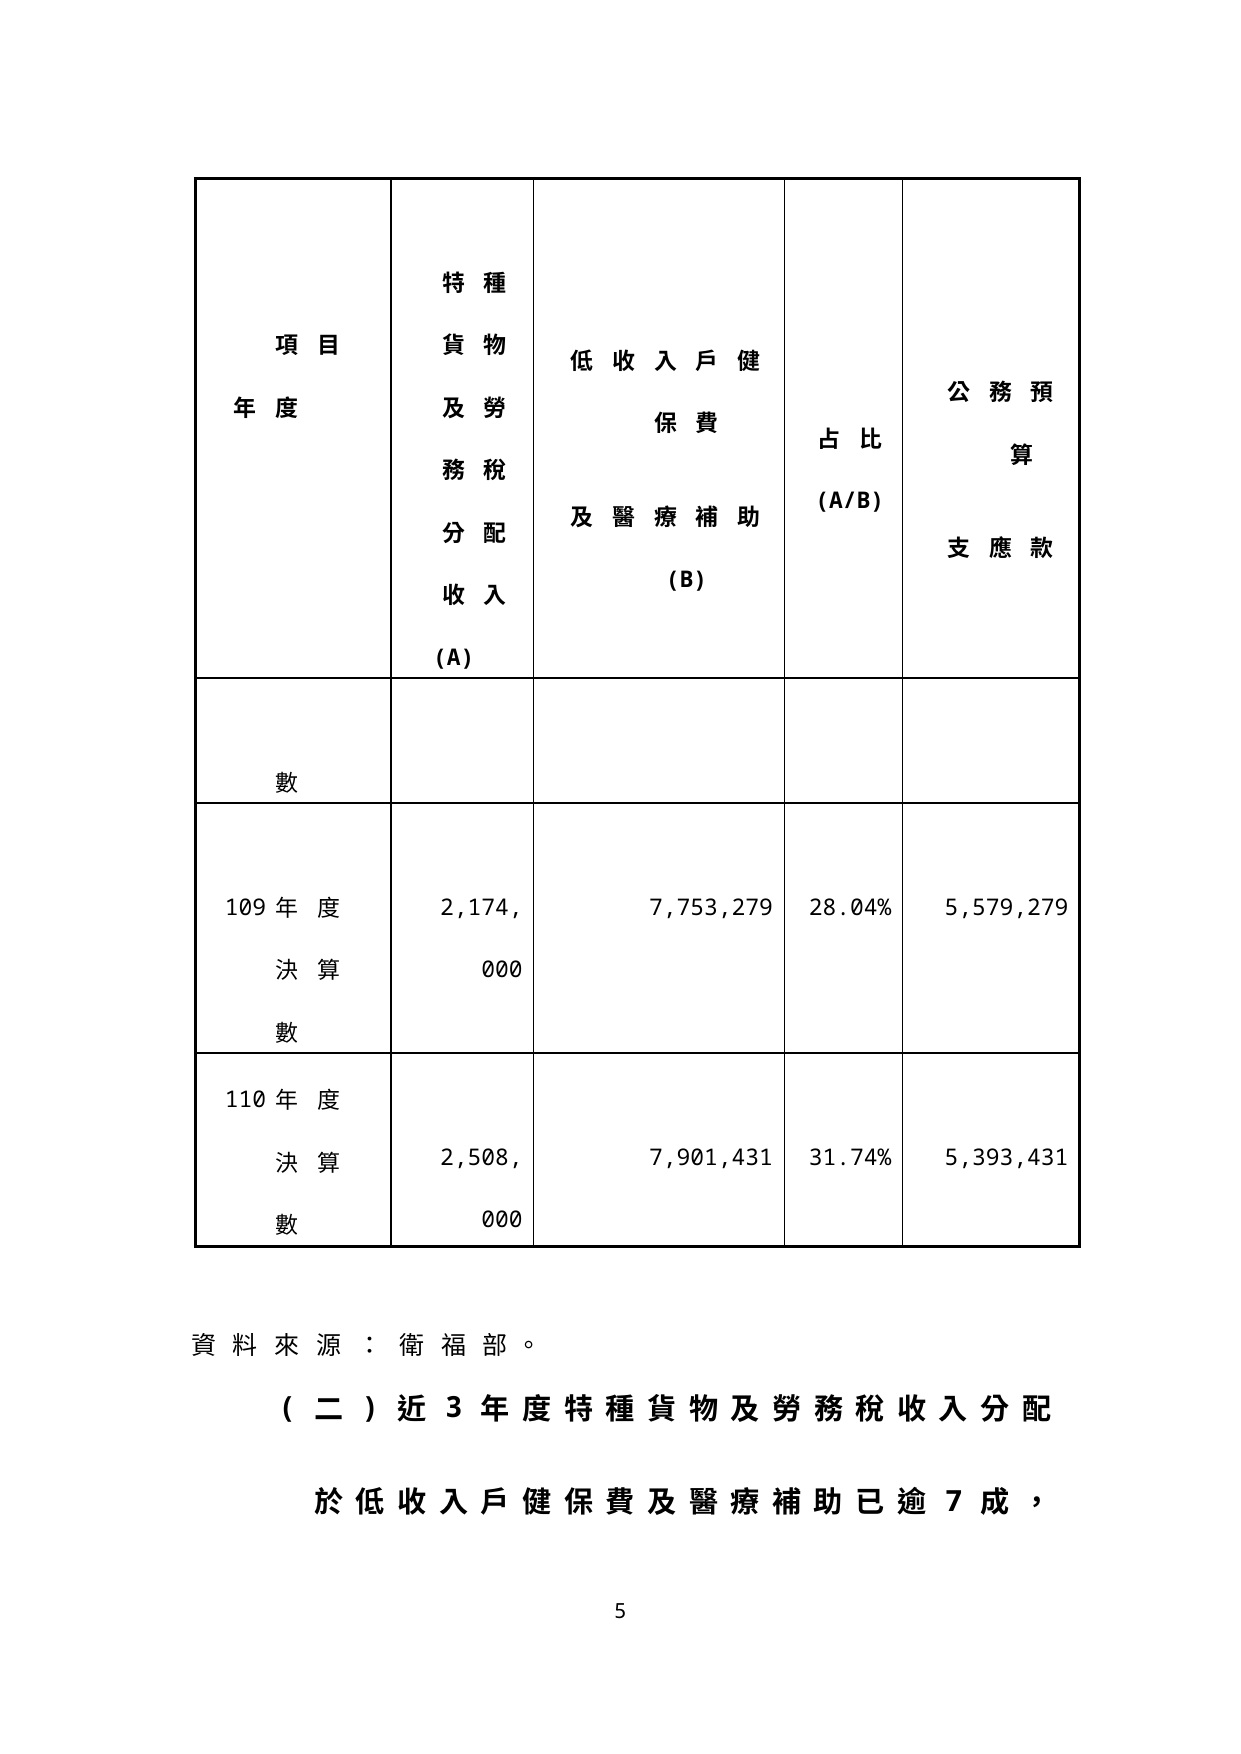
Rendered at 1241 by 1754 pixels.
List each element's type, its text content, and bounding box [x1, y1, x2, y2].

table_header 占比 (A/B) [785, 180, 902, 677]
table_cell 7,901,431 [534, 1054, 784, 1245]
text (二)近3年度特種貨物及勞務稅收入分配於低收入戶健保費及醫療補助已逾7成， [242, 1365, 1058, 1552]
table_cell 28.04% [785, 804, 902, 1052]
table_cell 2,508,000 [392, 1054, 533, 1245]
table_cell 31.74% [785, 1054, 902, 1245]
table_cell [903, 679, 1078, 802]
table_header 項目 年度 [197, 180, 390, 677]
table_cell 2,174,000 [392, 804, 533, 1052]
table_header 特種貨物及勞務稅分配收入(A) [392, 180, 533, 677]
table_header 低收入戶健保費 及醫療補助(B) [534, 180, 784, 677]
text 資料來源：衛福部。 [183, 1302, 1058, 1365]
table_cell 5,393,431 [903, 1054, 1078, 1245]
table_cell 5,579,279 [903, 804, 1078, 1052]
table_cell 7,753,279 [534, 804, 784, 1052]
table_cell 109年度決算數 [197, 804, 390, 1052]
table_header 公務預算 支應款 [903, 180, 1078, 677]
table_cell [392, 679, 533, 802]
table_cell 110年度決算數 [197, 1054, 390, 1245]
table_cell [534, 679, 784, 802]
table_cell [785, 679, 902, 802]
table_cell 數 [197, 679, 390, 802]
